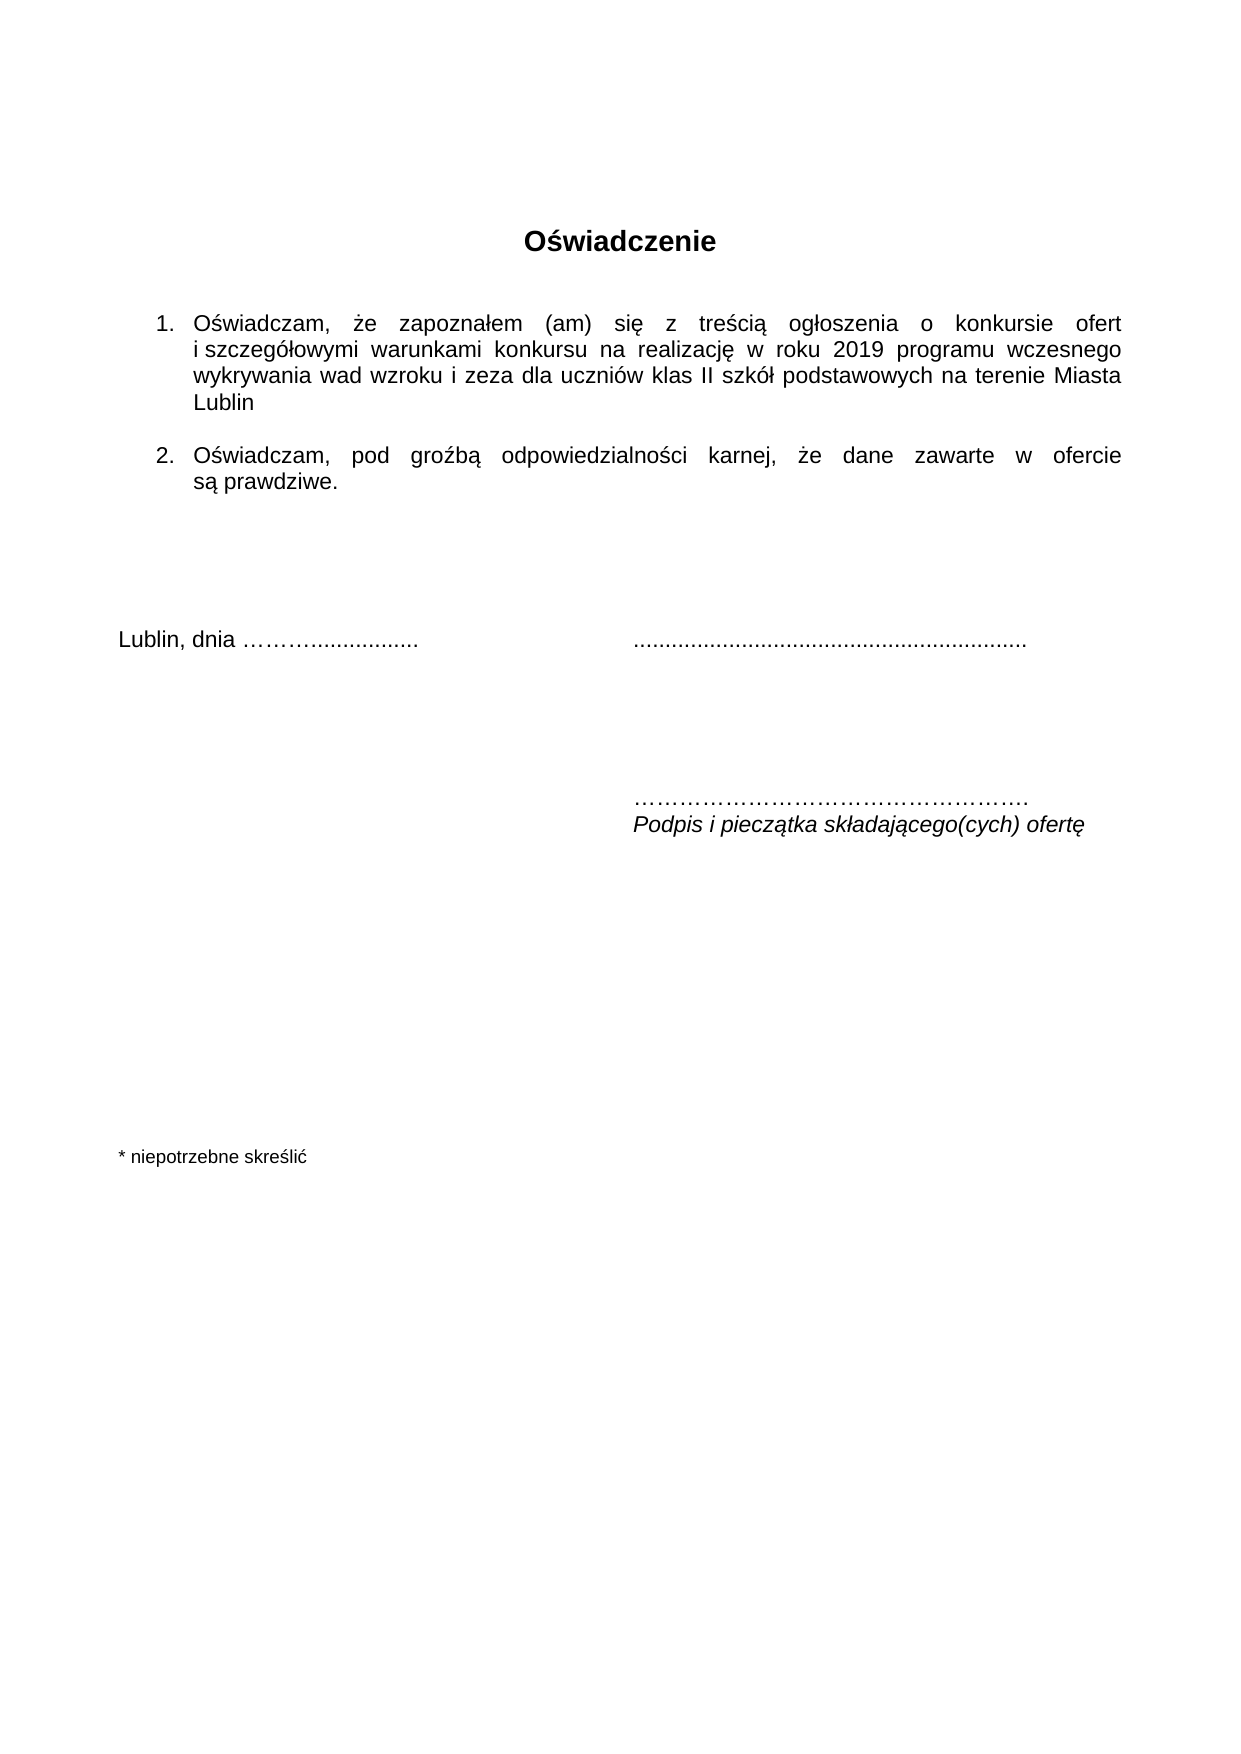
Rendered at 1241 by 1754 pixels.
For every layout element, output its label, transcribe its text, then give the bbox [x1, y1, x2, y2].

text Lublin, dnia ………................. .............................................................. [118, 626, 1122, 652]
list Oświadczam, pod groźbą odpowiedzialności karnej, że dane zawarte w ofercie są prawdziwe. [156, 442, 1122, 494]
text * niepotrzebne skreślić [118, 1146, 1122, 1167]
text ……………………………………………. [118, 784, 1122, 811]
text Podpis i pieczątka składającego(cych) ofertę [118, 811, 1122, 837]
text Oświadczenie [118, 223, 1122, 257]
list Oświadczam, że zapoznałem (am) się z treścią ogłoszenia o konkursie ofert i szczegółowymi warunkami konkursu na realizację w roku 2019 programu wczesnego wykrywania wad wzroku i zeza dla uczniów klas II szkół podstawowych na terenie Miasta Lublin [156, 310, 1122, 415]
